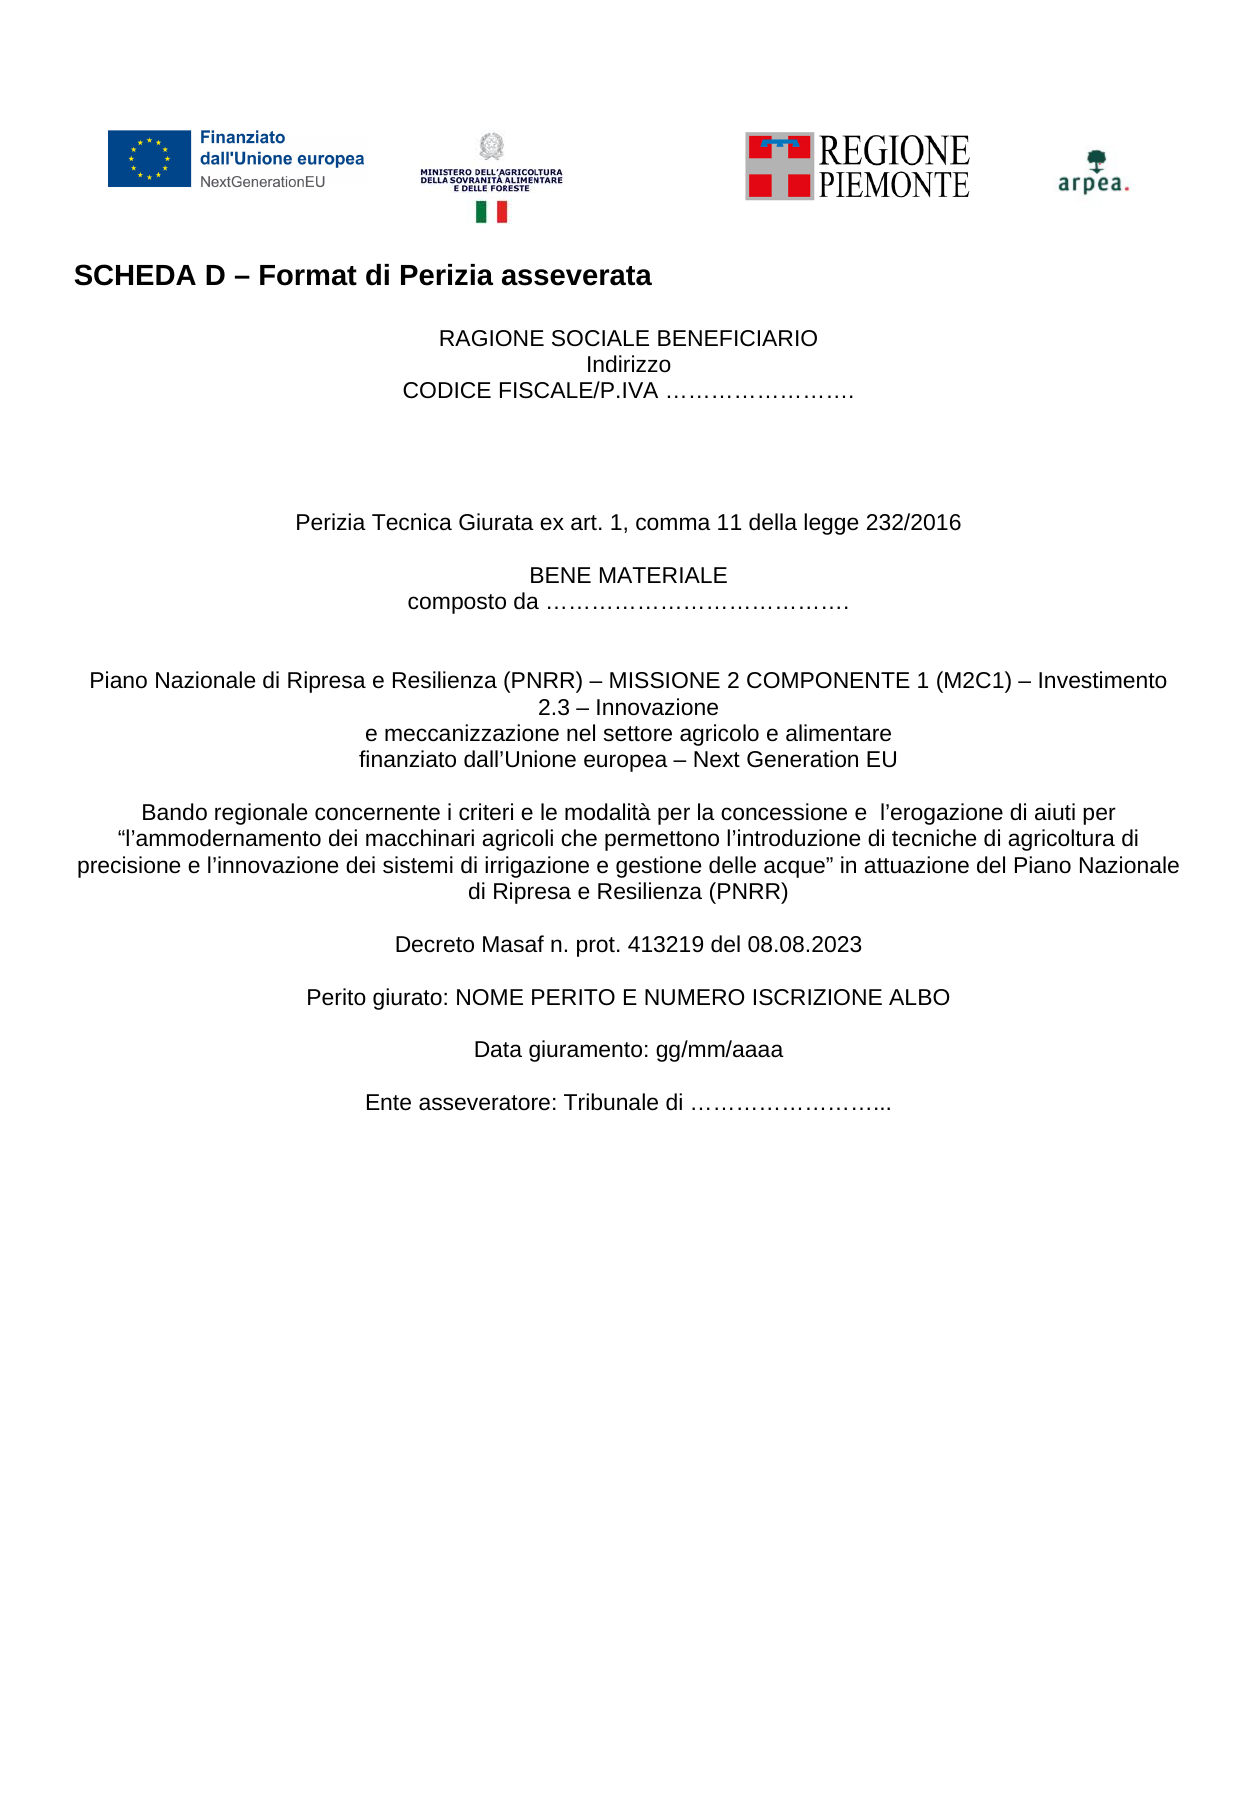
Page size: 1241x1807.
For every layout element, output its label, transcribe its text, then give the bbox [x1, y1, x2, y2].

text Ente asseveratore: Tribunale di ……………………... [73, 1089, 1183, 1115]
text Perizia Tecnica Giurata ex art. 1, comma 11 della legge 232/2016 [73, 509, 1183, 536]
text e meccanizzazione nel settore agricolo e alimentare [73, 720, 1183, 746]
subtitle SCHEDA D – Format di Perizia asseverata [73, 258, 1182, 292]
text Data giuramento: gg/mm/aaaa [73, 1036, 1183, 1063]
text CODICE FISCALE/P.IVA ……………………. [73, 377, 1183, 404]
text Piano Nazionale di Ripresa e Resilienza (PNRR) – MISSIONE 2 COMPONENTE 1 (M2C1) – Investimento 2.3 – Innovazione [73, 667, 1183, 720]
text RAGIONE SOCIALE BENEFICIARIO [73, 325, 1183, 351]
picture [743, 130, 974, 202]
text Bando regionale concernente i criteri e le modalità per la concessione e l’erogazione di aiuti per “l’ammodernamento dei macchinari agricoli che permettono l’introduzione di tecniche di agricoltura di precisione e l’innovazione dei sistemi di irrigazione e gestione delle acque” in attuazione del Piano Nazionale di Ripresa e Resilienza (PNRR) [73, 799, 1183, 904]
text BENE MATERIALE [73, 562, 1183, 588]
text Perito giurato: NOME PERITO E NUMERO ISCRIZIONE ALBO [73, 983, 1183, 1010]
text finanziato dall’Unione europea – Next Generation EU [73, 746, 1183, 773]
picture [419, 130, 564, 225]
text composto da …………………………………. [73, 588, 1183, 614]
text Decreto Masaf n. prot. 413219 del 08.08.2023 [73, 931, 1183, 957]
text Indirizzo [73, 351, 1183, 377]
